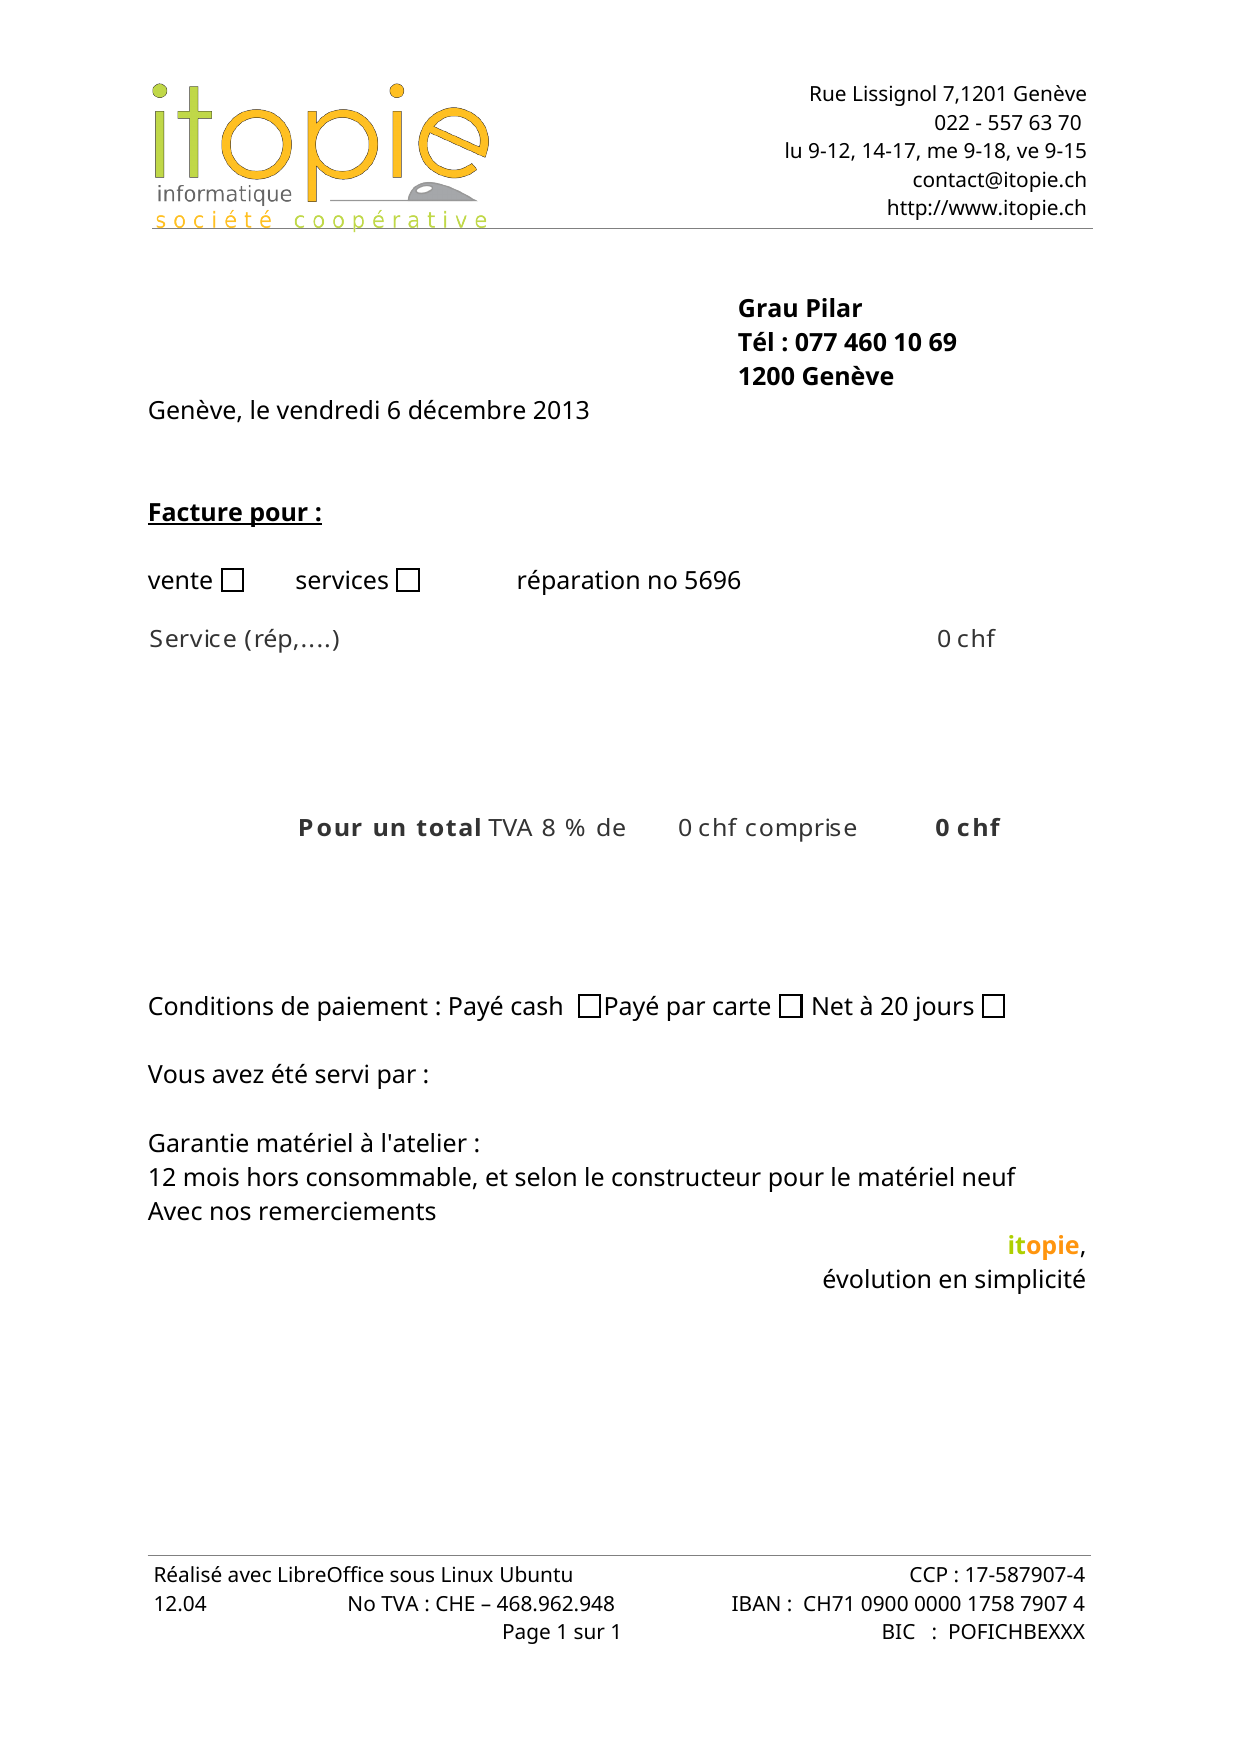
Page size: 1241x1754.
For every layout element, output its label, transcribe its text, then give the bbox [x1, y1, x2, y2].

text Tél : 077 460 10 69 [148, 324, 1093, 358]
text 1200 Genève [148, 358, 1093, 392]
text Genève, le vendredi 6 décembre 2013 [148, 392, 1093, 427]
text 12 mois hors consommable, et selon le constructeur pour le matériel neuf [148, 1159, 1093, 1193]
text itopie, [148, 1227, 1093, 1262]
text Conditions de paiement : Payé cash Payé par carte Net à 20 jours [148, 989, 1093, 1023]
text Garantie matériel à l'atelier : [148, 1125, 1093, 1159]
text Vous avez été servi par : [148, 1057, 1093, 1091]
text vente services réparation no 5696 [148, 563, 1093, 597]
text Grau Pilar [148, 290, 1093, 324]
text évolution en simplicité [148, 1262, 1093, 1296]
picture [138, 72, 500, 244]
text Avec nos remerciements [148, 1193, 1093, 1227]
text Facture pour : [148, 495, 1093, 529]
